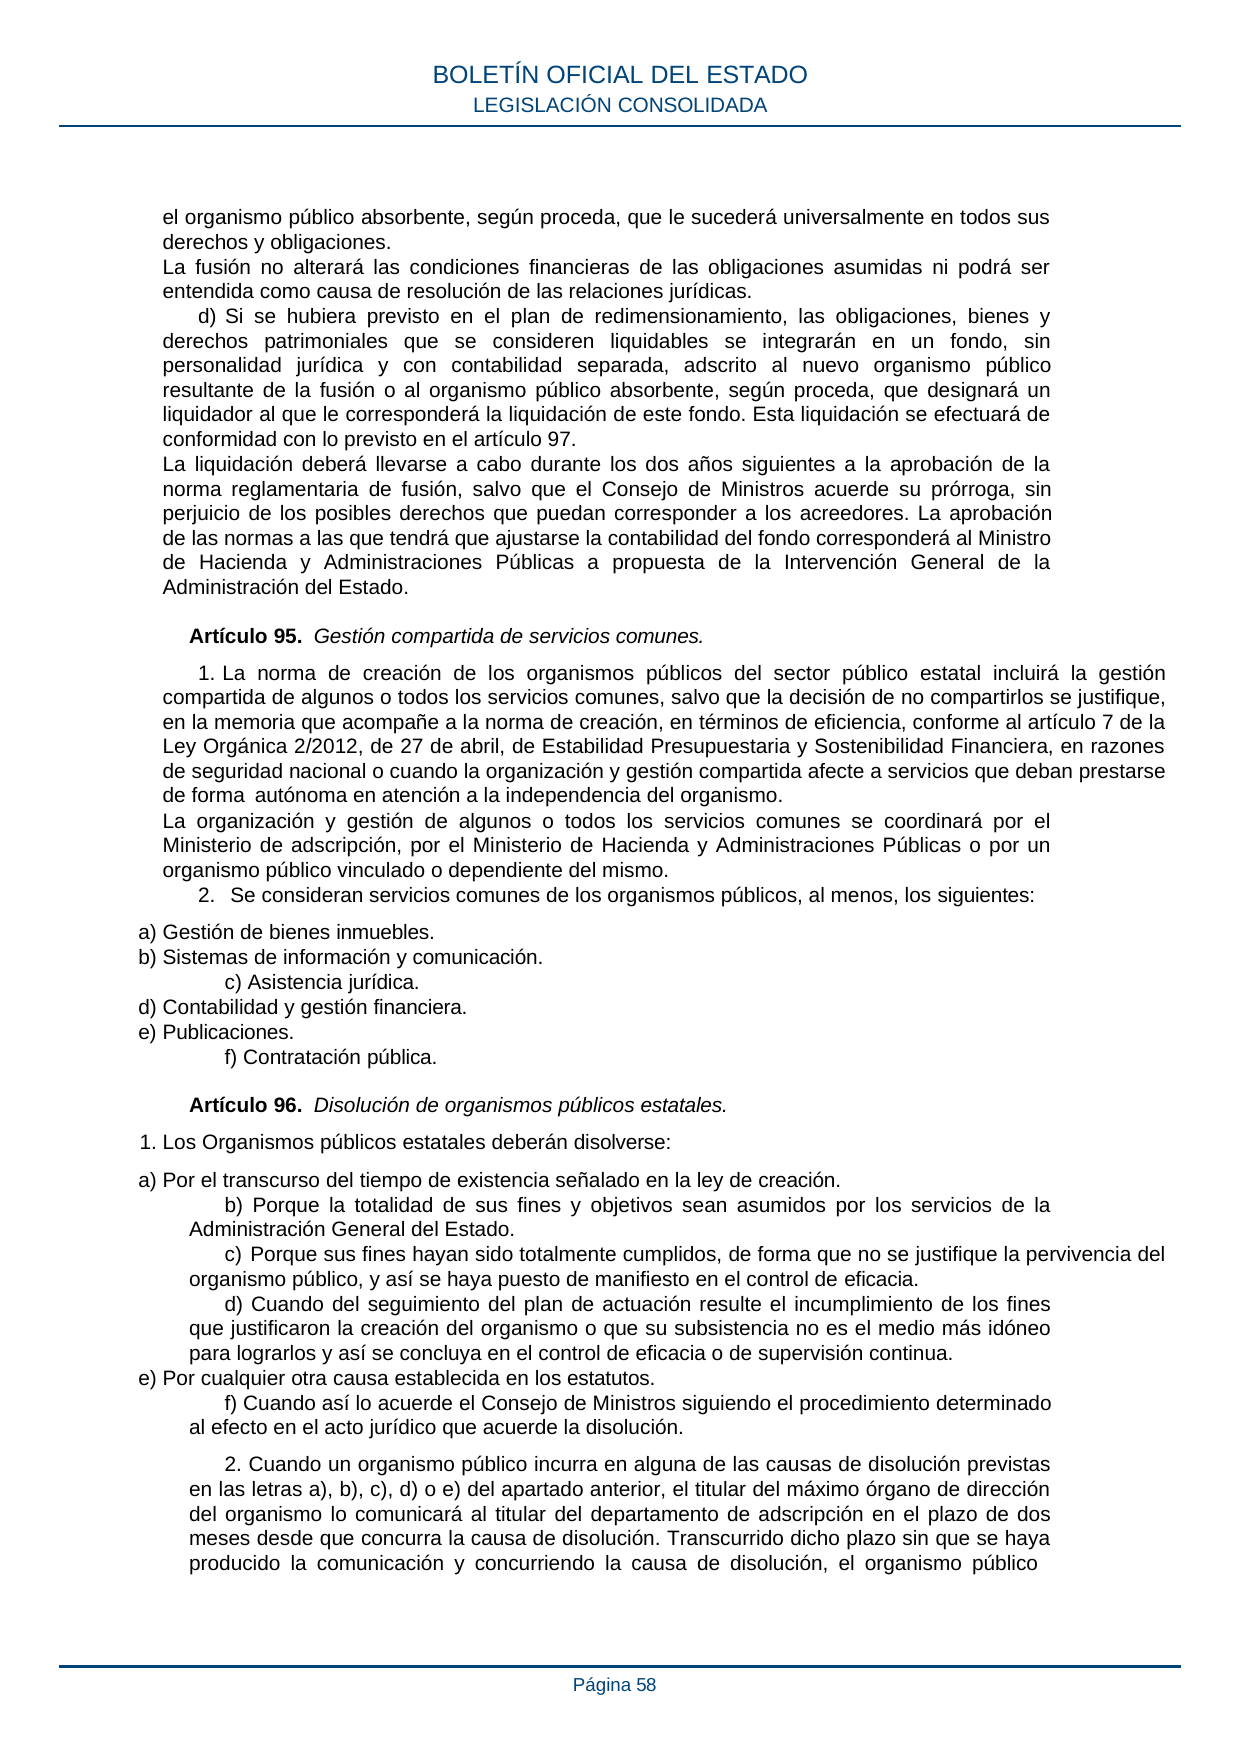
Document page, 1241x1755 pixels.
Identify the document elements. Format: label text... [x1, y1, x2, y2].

list Porque sus fines hayan sido totalmente cumplidos, de forma que no se justifique la pervivencia del organismo público, y así se haya puesto de manifiesto en el control de eficacia. [189, 1242, 1167, 1291]
text Artículo 95. Gestión compartida de servicios comunes. [189, 623, 1167, 647]
list Los Organismos públicos estatales deberán disolverse: [139, 1130, 1167, 1154]
list Contabilidad y gestión financiera. [138, 995, 1167, 1019]
list Sistemas de información y comunicación. [138, 945, 1167, 969]
list Porque la totalidad de sus fines y objetivos sean asumidos por los servicios de la Administración General del Estado. [189, 1193, 1052, 1241]
text Artículo 96. Disolución de organismos públicos estatales. [189, 1093, 1167, 1117]
list Se consideran servicios comunes de los organismos públicos, al menos, los siguientes: [162, 882, 1052, 906]
list Gestión de bienes inmuebles. [138, 920, 1167, 944]
text La liquidación deberá llevarse a cabo durante los dos años siguientes a la aprobación de la norma reglamentaria de fusión, salvo que el Consejo de Ministros acuerde su prórroga, sin perjuicio de los posibles derechos que puedan corresponder a los acreedores. La aprobación de las normas a las que tendrá que ajustarse la contabilidad del fondo corresponderá al Ministro de Hacienda y Administraciones Públicas a propuesta de la Intervención General de la Administración del Estado. [162, 452, 1052, 599]
list Asistencia jurídica. [224, 970, 1167, 994]
list La norma de creación de los organismos públicos del sector público estatal incluirá la gestión compartida de algunos o todos los servicios comunes, salvo que la decisión de no compartirlos se justifique, en la memoria que acompañe a la norma de creación, en términos de eficiencia, conforme al artículo 7 de la Ley Orgánica 2/2012, de 27 de abril, de Estabilidad Presupuestaria y Sostenibilidad Financiera, en razones de seguridad nacional o cuando la organización y gestión compartida afecte a servicios que deban prestarse de forma autónoma en atención a la independencia del organismo. [162, 660, 1167, 807]
list Por el transcurso del tiempo de existencia señalado en la ley de creación. [138, 1168, 1167, 1192]
list Si se hubiera previsto en el plan de redimensionamiento, las obligaciones, bienes y derechos patrimoniales que se consideren liquidables se integrarán en un fondo, sin personalidad jurídica y con contabilidad separada, adscrito al nuevo organismo público resultante de la fusión o al organismo público absorbente, según proceda, que designará un liquidador al que le corresponderá la liquidación de este fondo. Esta liquidación se efectuará de conformidad con lo previsto en el artículo 97. [162, 304, 1052, 451]
text el organismo público absorbente, según proceda, que le sucederá universalmente en todos sus derechos y obligaciones. [162, 205, 1052, 254]
list Contratación pública. [224, 1045, 1167, 1069]
list Cuando del seguimiento del plan de actuación resulte el incumplimiento de los fines que justificaron la creación del organismo o que su subsistencia no es el medio más idóneo para lograrlos y así se concluya en el control de eficacia o de supervisión continua. [189, 1291, 1052, 1364]
list Por cualquier otra causa establecida en los estatutos. [138, 1365, 1167, 1389]
text La organización y gestión de algunos o todos los servicios comunes se coordinará por el Ministerio de adscripción, por el Ministerio de Hacienda y Administraciones Públicas o por un organismo público vinculado o dependiente del mismo. [162, 808, 1052, 882]
list Cuando así lo acuerde el Consejo de Ministros siguiendo el procedimiento determinado al efecto en el acto jurídico que acuerde la disolución. [189, 1390, 1052, 1439]
list Publicaciones. [138, 1020, 1167, 1044]
text La fusión no alterará las condiciones financieras de las obligaciones asumidas ni podrá ser entendida como causa de resolución de las relaciones jurídicas. [162, 254, 1052, 303]
list Cuando un organismo público incurra en alguna de las causas de disolución previstas en las letras a), b), c), d) o e) del apartado anterior, el titular del máximo órgano de dirección del organismo lo comunicará al titular del departamento de adscripción en el plazo de dos meses desde que concurra la causa de disolución. Transcurrido dicho plazo sin que se haya producido la comunicación y concurriendo la causa de disolución, el organismo público [189, 1452, 1052, 1574]
